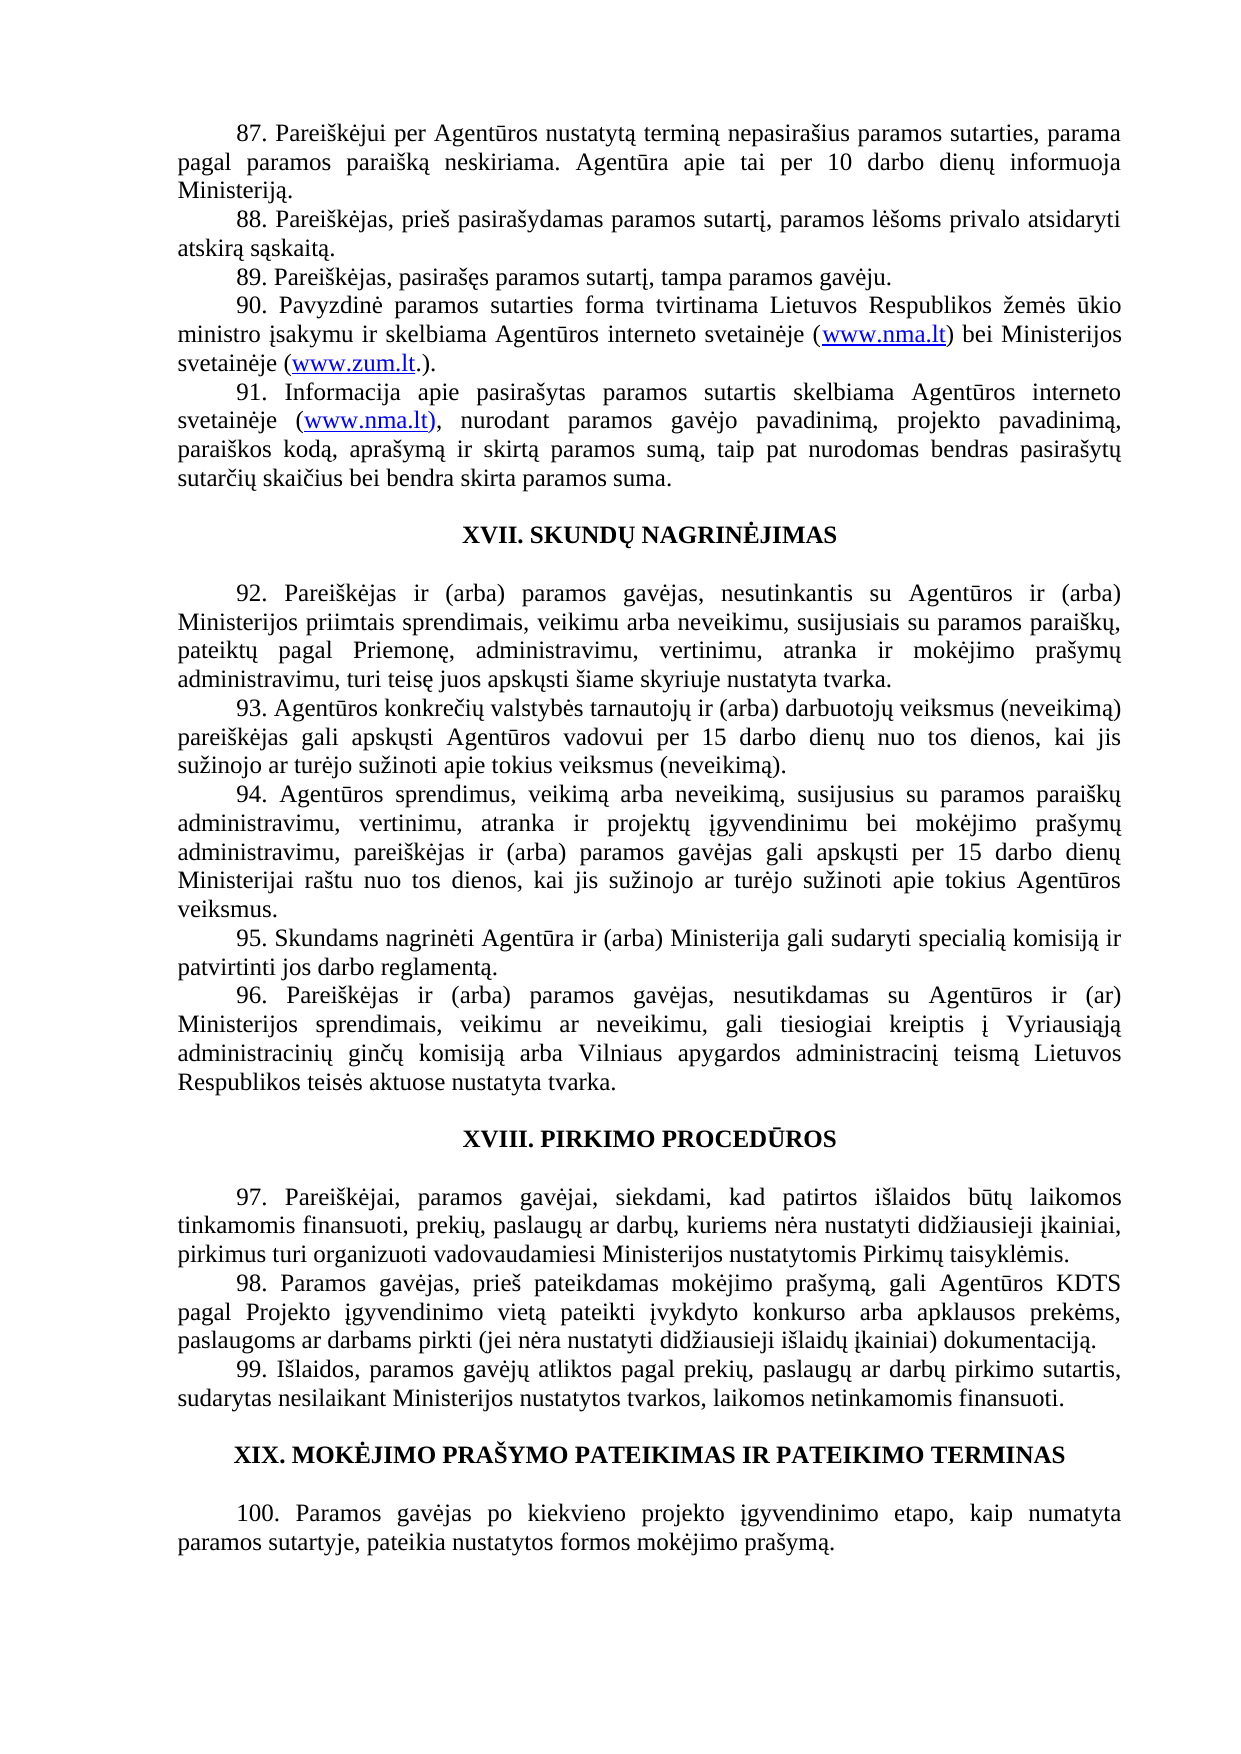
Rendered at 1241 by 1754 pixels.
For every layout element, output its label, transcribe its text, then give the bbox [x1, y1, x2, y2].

text 99. Išlaidos, paramos gavėjų atliktos pagal prekių, paslaugų ar darbų pirkimo sutartis, sudarytas nesilaikant Ministerijos nustatytos tvarkos, laikomos netinkamomis finansuoti. [177, 1354, 1122, 1412]
text 93. Agentūros konkrečių valstybės tarnautojų ir (arba) darbuotojų veiksmus (neveikimą) pareiškėjas gali apskųsti Agentūros vadovui per 15 darbo dienų nuo tos dienos, kai jis sužinojo ar turėjo sužinoti apie tokius veiksmus (neveikimą). [177, 693, 1122, 779]
text 98. Paramos gavėjas, prieš pateikdamas mokėjimo prašymą, gali Agentūros KDTS pagal Projekto įgyvendinimo vietą pateikti įvykdyto konkurso arba apklausos prekėms, paslaugoms ar darbams pirkti (jei nėra nustatyti didžiausieji išlaidų įkainiai) dokumentaciją. [177, 1268, 1122, 1354]
text 97. Pareiškėjai, paramos gavėjai, siekdami, kad patirtos išlaidos būtų laikomos tinkamomis finansuoti, prekių, paslaugų ar darbų, kuriems nėra nustatyti didžiausieji įkainiai, pirkimus turi organizuoti vadovaudamiesi Ministerijos nustatytomis Pirkimų taisyklėmis. [177, 1182, 1122, 1268]
text XVIII. PIRKIMO PROCEDŪROS [177, 1124, 1122, 1153]
text 87. Pareiškėjui per Agentūros nustatytą terminą nepasirašius paramos sutarties, parama pagal paramos paraišką neskiriama. Agentūra apie tai per 10 darbo dienų informuoja Ministeriją. [177, 118, 1122, 204]
text 90. Pavyzdinė paramos sutarties forma tvirtinama Lietuvos Respublikos žemės ūkio ministro įsakymu ir skelbiama Agentūros interneto svetainėje (www.nma.lt) bei Ministerijos svetainėje (www.zum.lt.). [177, 291, 1122, 377]
text XVII. SKUNDŲ NAGRINĖJIMAS [177, 521, 1122, 549]
text 92. Pareiškėjas ir (arba) paramos gavėjas, nesutinkantis su Agentūros ir (arba) Ministerijos priimtais sprendimais, veikimu arba neveikimu, susijusiais su paramos paraiškų, pateiktų pagal Priemonę, administravimu, vertinimu, atranka ir mokėjimo prašymų administravimu, turi teisę juos apskųsti šiame skyriuje nustatyta tvarka. [177, 578, 1122, 693]
text 95. Skundams nagrinėti Agentūra ir (arba) Ministerija gali sudaryti specialią komisiją ir patvirtinti jos darbo reglamentą. [177, 923, 1122, 981]
text 96. Pareiškėjas ir (arba) paramos gavėjas, nesutikdamas su Agentūros ir (ar) Ministerijos sprendimais, veikimu ar neveikimu, gali tiesiogiai kreiptis į Vyriausiąją administracinių ginčų komisiją arba Vilniaus apygardos administracinį teismą Lietuvos Respublikos teisės aktuose nustatyta tvarka. [177, 981, 1122, 1096]
text 88. Pareiškėjas, prieš pasirašydamas paramos sutartį, paramos lėšoms privalo atsidaryti atskirą sąskaitą. [177, 204, 1122, 262]
text XIX. MOKĖJIMO PRAŠYMO PATEIKIMAS IR PATEIKIMO TERMINAS [177, 1441, 1122, 1469]
text 89. Pareiškėjas, pasirašęs paramos sutartį, tampa paramos gavėju. [177, 262, 1122, 291]
text 100. Paramos gavėjas po kiekvieno projekto įgyvendinimo etapo, kaip numatyta paramos sutartyje, pateikia nustatytos formos mokėjimo prašymą. [177, 1498, 1122, 1556]
text 94. Agentūros sprendimus, veikimą arba neveikimą, susijusius su paramos paraiškų administravimu, vertinimu, atranka ir projektų įgyvendinimu bei mokėjimo prašymų administravimu, pareiškėjas ir (arba) paramos gavėjas gali apskųsti per 15 darbo dienų Ministerijai raštu nuo tos dienos, kai jis sužinojo ar turėjo sužinoti apie tokius Agentūros veiksmus. [177, 779, 1122, 923]
text 91. Informacija apie pasirašytas paramos sutartis skelbiama Agentūros interneto svetainėje (www.nma.lt), nurodant paramos gavėjo pavadinimą, projekto pavadinimą, paraiškos kodą, aprašymą ir skirtą paramos sumą, taip pat nurodomas bendras pasirašytų sutarčių skaičius bei bendra skirta paramos suma. [177, 377, 1122, 492]
